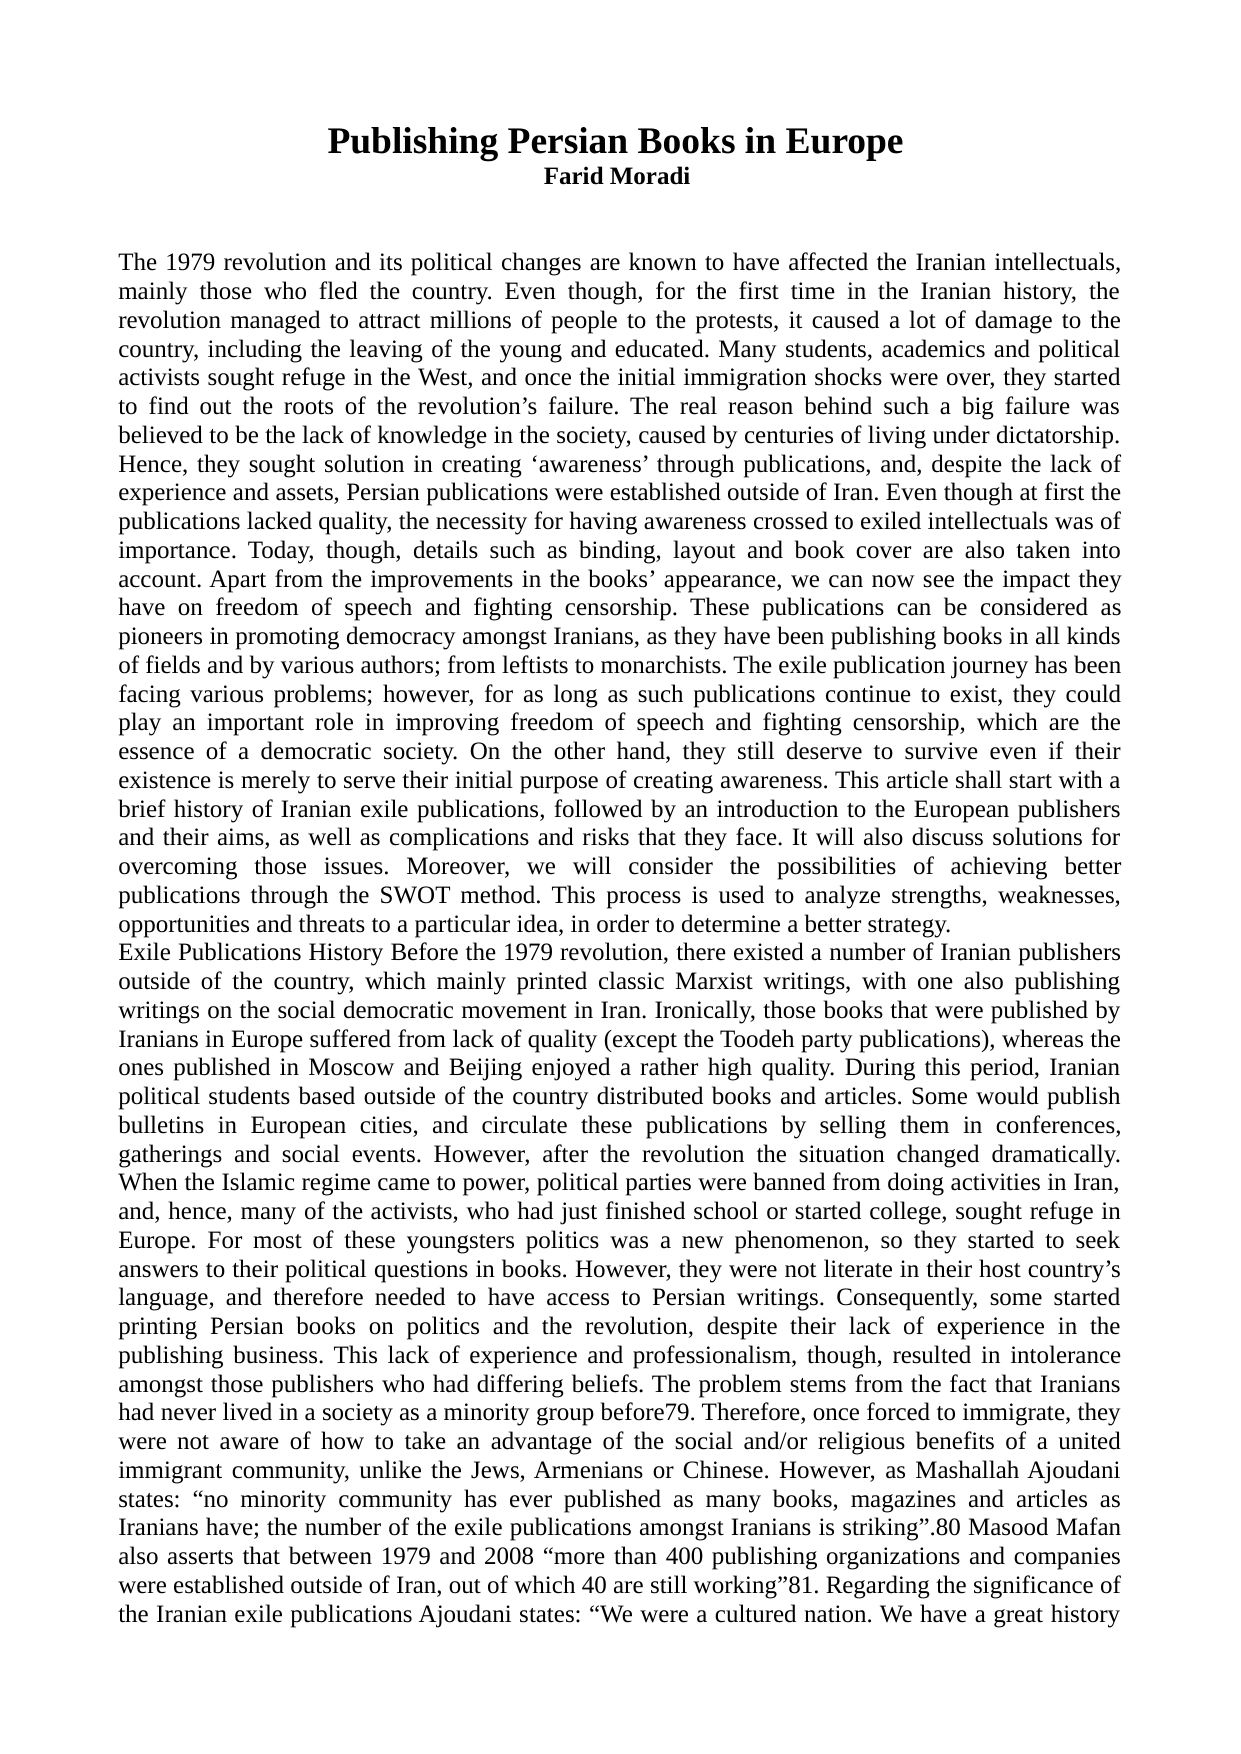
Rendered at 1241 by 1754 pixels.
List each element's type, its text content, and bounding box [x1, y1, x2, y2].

text The 1979 revolution and its political changes are known to have affected the Iranian intellectuals, mainly those who fled the country. Even though, for the first time in the Iranian history, the revolution managed to attract millions of people to the protests, it caused a lot of damage to the country, including the leaving of the young and educated. Many students, academics and political activists sought refuge in the West, and once the initial immigration shocks were over, they started to find out the roots of the revolution’s failure. The real reason behind such a big failure was believed to be the lack of knowledge in the society, caused by centuries of living under dictatorship. Hence, they sought solution in creating ‘awareness’ through publications, and, despite the lack of experience and assets, Persian publications were established outside of Iran. Even though at first the publications lacked quality, the necessity for having awareness crossed to exiled intellectuals was of importance. Today, though, details such as binding, layout and book cover are also taken into account. Apart from the improvements in the books’ appearance, we can now see the impact they have on freedom of speech and fighting censorship. These publications can be considered as pioneers in promoting democracy amongst Iranians, as they have been publishing books in all kinds of fields and by various authors; from leftists to monarchists. The exile publication journey has been facing various problems; however, for as long as such publications continue to exist, they could play an important role in improving freedom of speech and fighting censorship, which are the essence of a democratic society. On the other hand, they still deserve to survive even if their existence is merely to serve their initial purpose of creating awareness. This article shall start with a brief history of Iranian exile publications, followed by an introduction to the European publishers and their aims, as well as complications and risks that they face. It will also discuss solutions for overcoming those issues. Moreover, we will consider the possibilities of achieving better publications through the SWOT method. This process is used to analyze strengths, weaknesses, opportunities and threats to a particular idea, in order to determine a better strategy. [118, 247, 1122, 937]
text Exile Publications History Before the 1979 revolution, there existed a number of Iranian publishers outside of the country, which mainly printed classic Marxist writings, with one also publishing writings on the social democratic movement in Iran. Ironically, those books that were published by Iranians in Europe suffered from lack of quality (except the Toodeh party publications), whereas the ones published in Moscow and Beijing enjoyed a rather high quality. During this period, Iranian political students based outside of the country distributed books and articles. Some would publish bulletins in European cities, and circulate these publications by selling them in conferences, gatherings and social events. However, after the revolution the situation changed dramatically. When the Islamic regime came to power, political parties were banned from doing activities in Iran, and, hence, many of the activists, who had just finished school or started college, sought refuge in Europe. For most of these youngsters politics was a new phenomenon, so they started to seek answers to their political questions in books. However, they were not literate in their host country’s language, and therefore needed to have access to Persian writings. Consequently, some started printing Persian books on politics and the revolution, despite their lack of experience in the publishing business. This lack of experience and professionalism, though, resulted in intolerance amongst those publishers who had differing beliefs. The problem stems from the fact that Iranians had never lived in a society as a minority group before79. Therefore, once forced to immigrate, they were not aware of how to take an advantage of the social and/or religious benefits of a united immigrant community, unlike the Jews, Armenians or Chinese. However, as Mashallah Ajoudani states: “no minority community has ever published as many books, magazines and articles as Iranians have; the number of the exile publications amongst Iranians is striking”.80 Masood Mafan also asserts that between 1979 and 2008 “more than 400 publishing organizations and companies were established outside of Iran, out of which 40 are still working”81. Regarding the significance of the Iranian exile publications Ajoudani states: “We were a cultured nation. We have a great history [118, 937, 1122, 1627]
text Farid Moradi [118, 161, 1122, 190]
text Publishing Persian Books in Europe [118, 118, 1122, 161]
